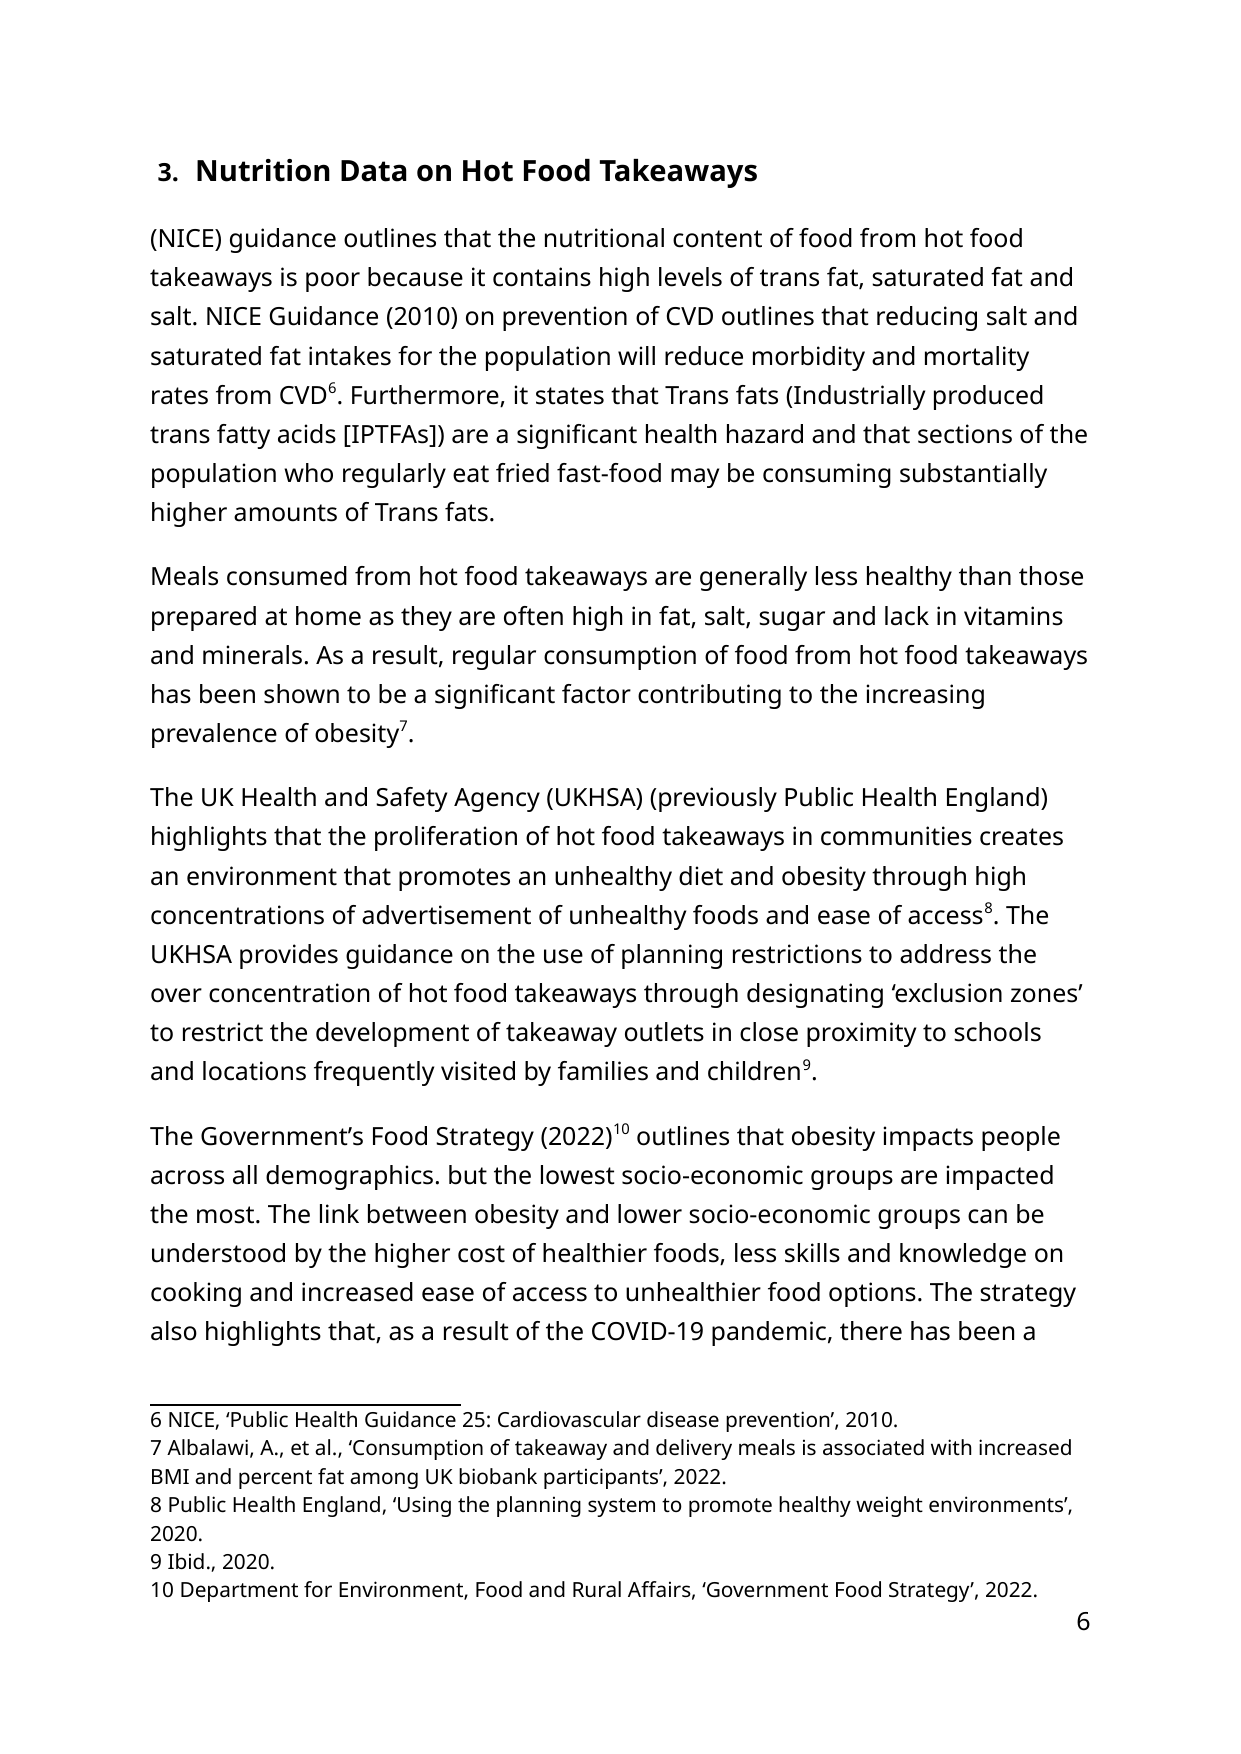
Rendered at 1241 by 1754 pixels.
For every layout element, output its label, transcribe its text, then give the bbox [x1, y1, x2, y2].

text The UK Health and Safety Agency (UKHSA) (previously Public Health England) highlights that the proliferation of hot food takeaways in communities creates an environment that promotes an unhealthy diet and obesity through high concentrations of advertisement of unhealthy foods and ease of access. The UKHSA provides guidance on the use of planning restrictions to address the over concentration of hot food takeaways through designating ‘exclusion zones’ to restrict the development of takeaway outlets in close proximity to schools and locations frequently visited by families and children. [150, 780, 1090, 1088]
text Meals consumed from hot food takeaways are generally less healthy than those prepared at home as they are often high in fat, salt, sugar and lack in vitamins and minerals. As a result, regular consumption of food from hot food takeaways has been shown to be a significant factor contributing to the increasing prevalence of obesity. [150, 559, 1090, 750]
text Department for Environment, Food and Rural Affairs, ‘Government Food Strategy’, 2022. [150, 1576, 1090, 1604]
text The Government’s Food Strategy (2022) outlines that obesity impacts people across all demographics. but the lowest socio-economic groups are impacted the most. The link between obesity and lower socio-economic groups can be understood by the higher cost of healthier foods, less skills and knowledge on cooking and increased ease of access to unhealthier food options. The strategy also highlights that, as a result of the COVID-19 pandemic, there has been a [150, 1118, 1090, 1348]
text Ibid., 2020. [150, 1547, 1090, 1576]
text (NICE) guidance outlines that the nutritional content of food from hot food takeaways is poor because it contains high levels of trans fat, saturated fat and salt. NICE Guidance (2010) on prevention of CVD outlines that reducing salt and saturated fat intakes for the population will reduce morbidity and mortality rates from CVD. Furthermore, it states that Trans fats (Industrially produced trans fatty acids [IPTFAs]) are a significant health hazard and that sections of the population who regularly eat fried fast-food may be consuming substantially higher amounts of Trans fats. [150, 221, 1090, 529]
text NICE, ‘Public Health Guidance 25: Cardiovascular disease prevention’, 2010. [150, 1405, 1090, 1433]
subtitle Nutrition Data on Hot Food Takeaways [157, 150, 1090, 190]
text Albalawi, A., et al., ‘Consumption of takeaway and delivery meals is associated with increased BMI and percent fat among UK biobank participants’, 2022. [150, 1433, 1090, 1490]
text Public Health England, ‘Using the planning system to promote healthy weight environments’, 2020. [150, 1490, 1090, 1547]
